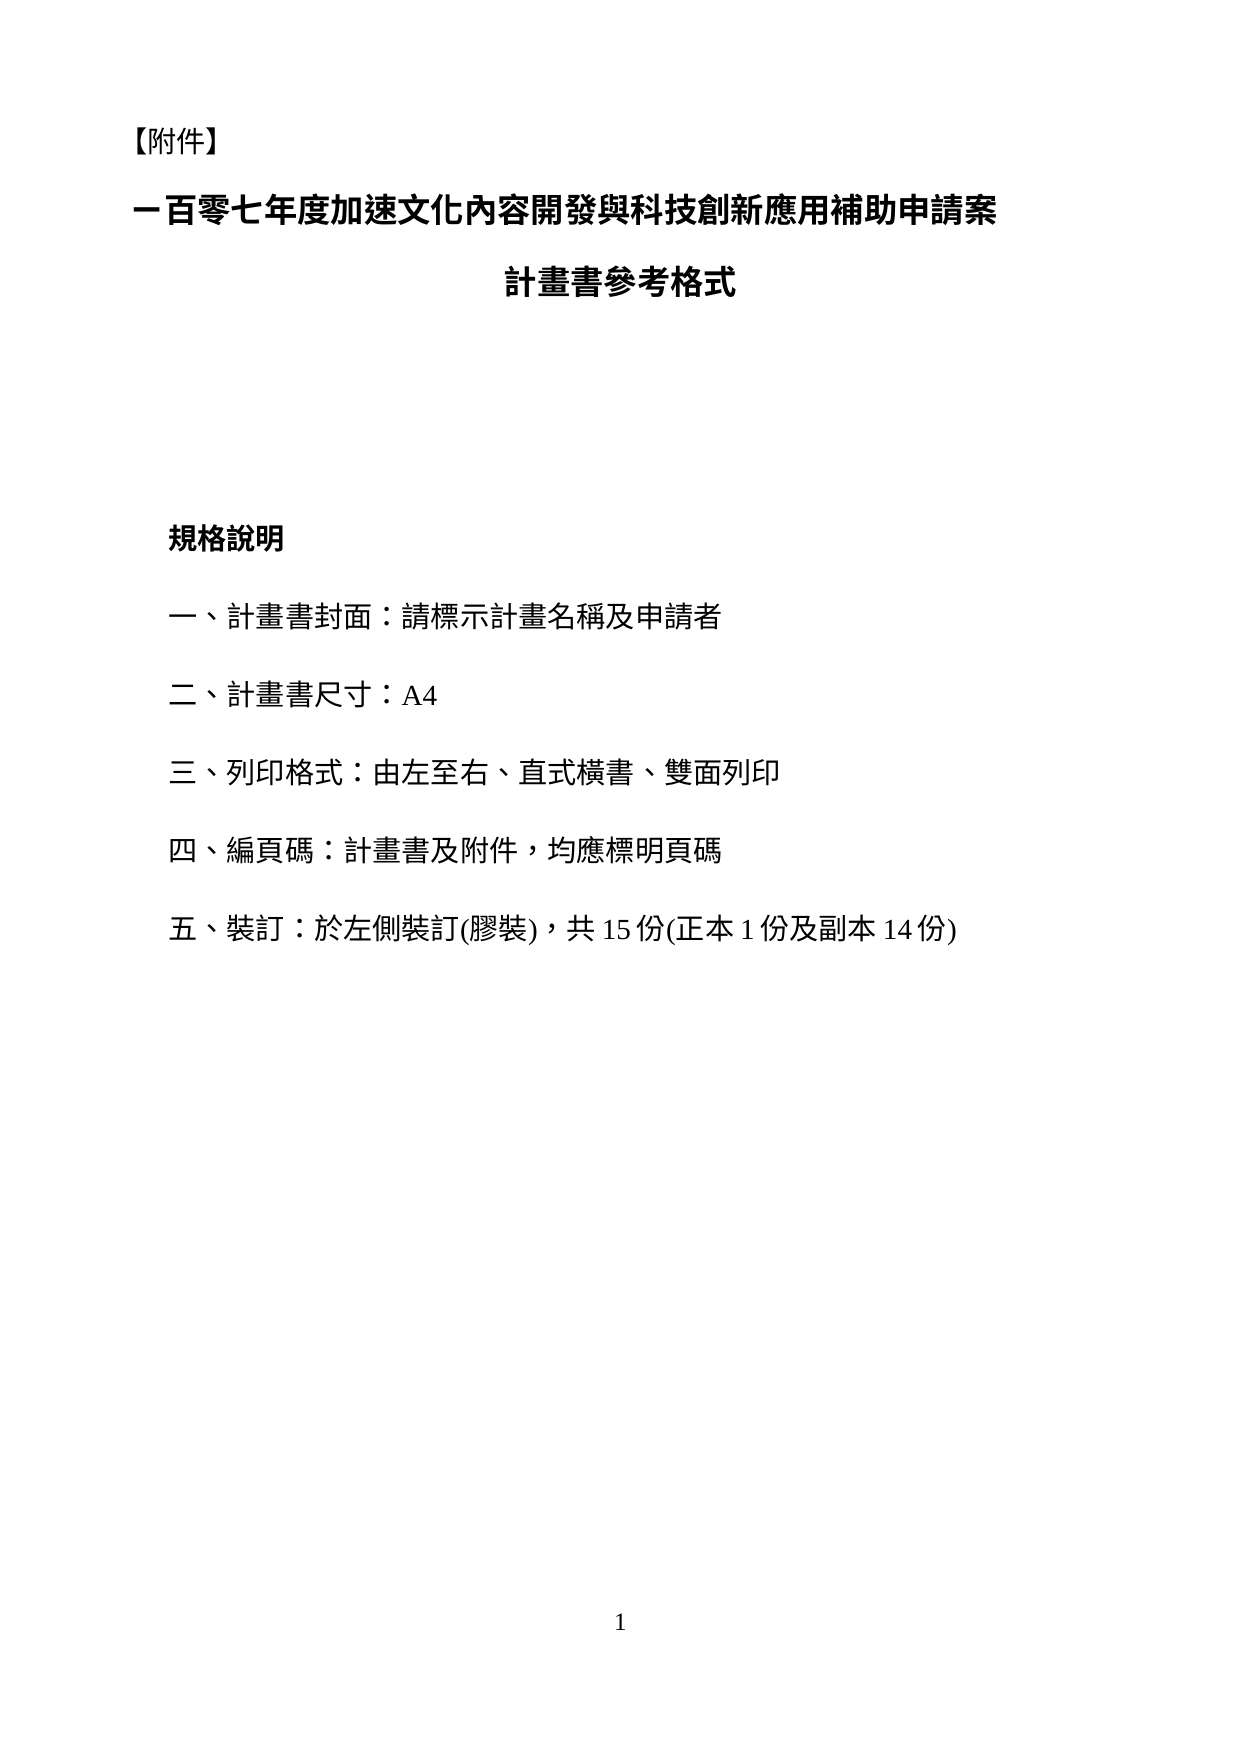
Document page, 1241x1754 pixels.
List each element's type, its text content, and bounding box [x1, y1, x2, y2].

text 計畫書參考格式 [118, 256, 1122, 304]
text 三、列印格式：由左至右、直式橫書、雙面列印 [168, 750, 1122, 792]
text 【附件】 [118, 118, 1122, 160]
text 二、計畫書尺寸：A4 [168, 672, 1122, 714]
text 規格說明 [168, 516, 1122, 558]
text ㄧ百零七年度加速文化內容開發與科技創新應用補助申請案 [118, 183, 1122, 232]
text 四、編頁碼：計畫書及附件，均應標明頁碼 [168, 828, 1122, 870]
text 五、裝訂：於左側裝訂(膠裝)，共15份(正本1份及副本14份) [168, 906, 1122, 948]
text 一、計畫書封面：請標示計畫名稱及申請者 [168, 594, 1122, 636]
